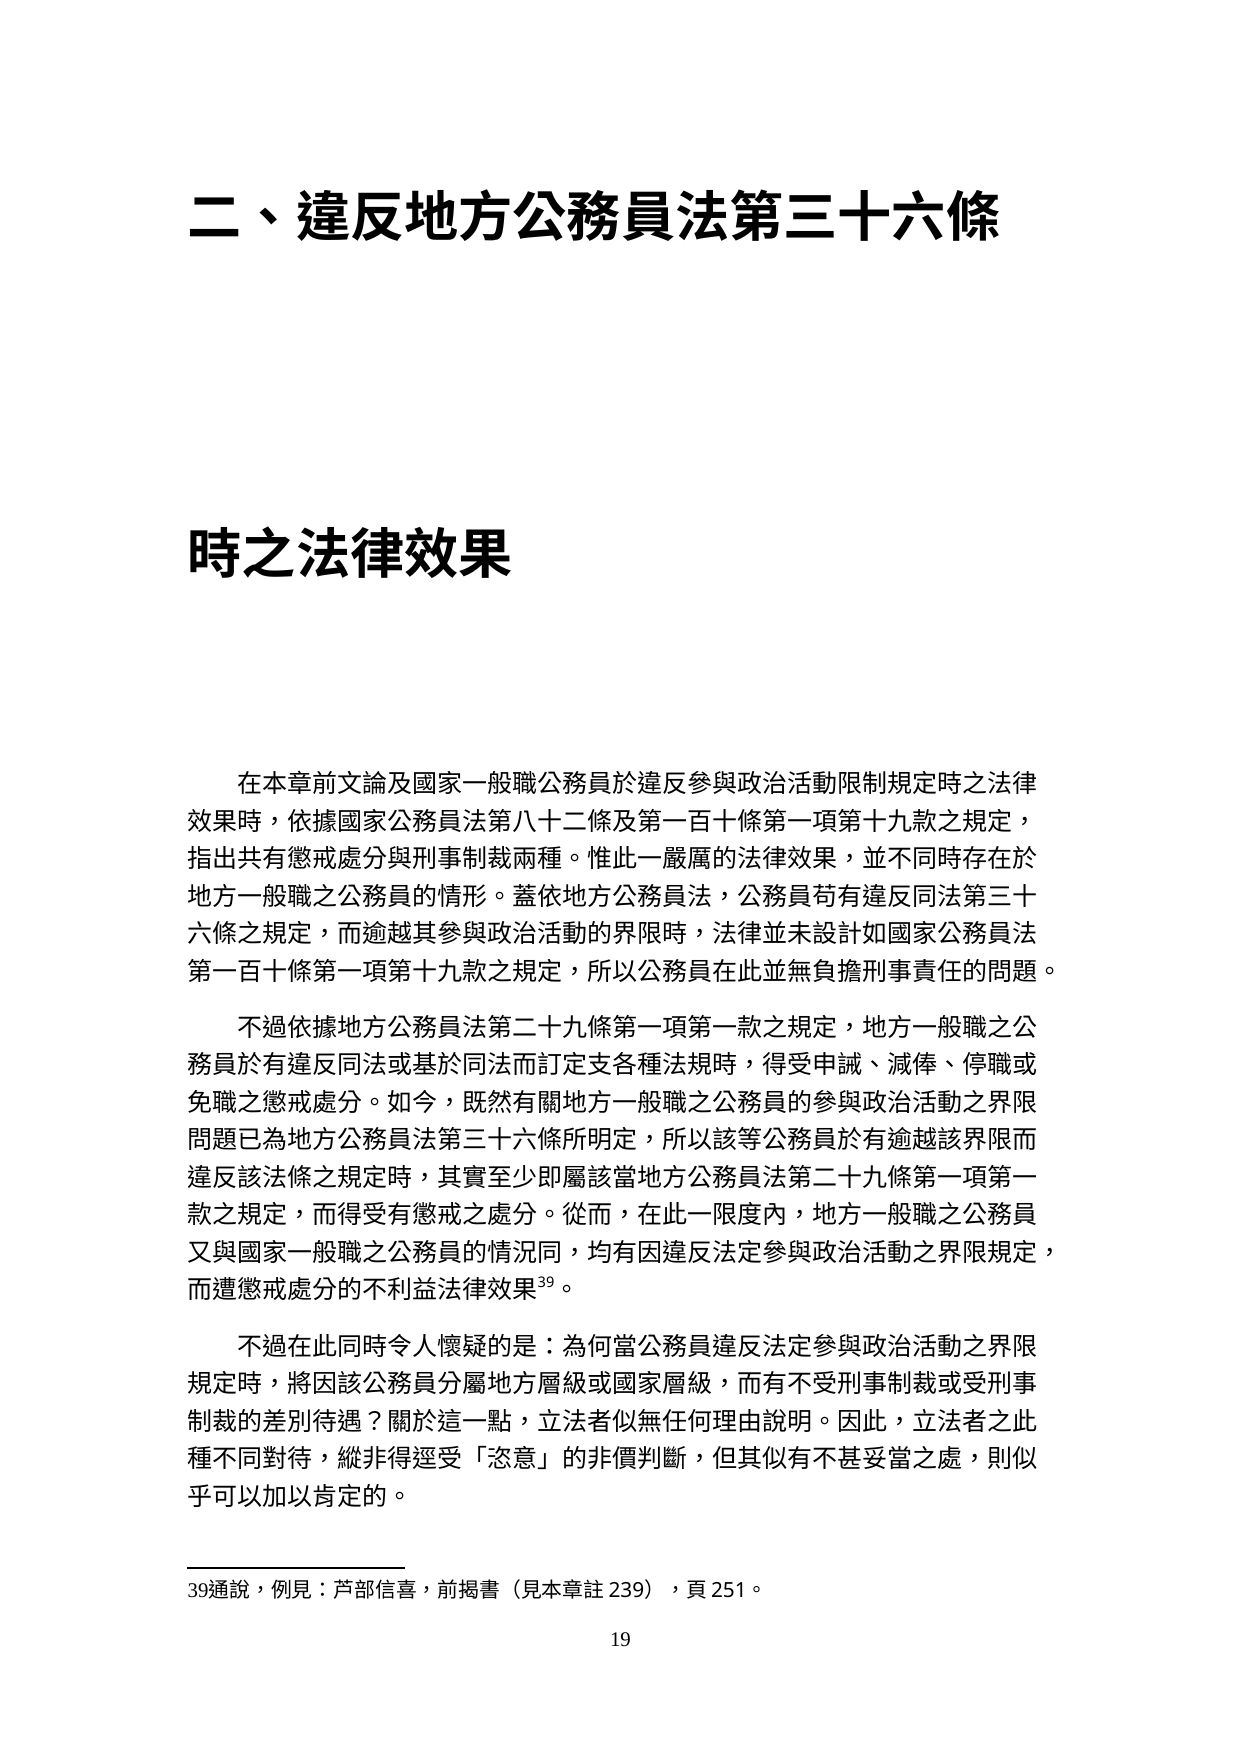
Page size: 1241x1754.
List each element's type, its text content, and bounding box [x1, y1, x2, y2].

subtitle 二、違反地方公務員法第三十六條時之法律效果 [187, 150, 1053, 600]
text 不過依據地方公務員法第二十九條第一項第一款之規定，地方一般職之公務員於有違反同法或基於同法而訂定支各種法規時，得受申誡、減俸、停職或免職之懲戒處分。如今，既然有關地方一般職之公務員的參與政治活動之界限問題已為地方公務員法第三十六條所明定，所以該等公務員於有逾越該界限而違反該法條之規定時，其實至少即屬該當地方公務員法第二十九條第一項第一款之規定，而得受有懲戒之處分。從而，在此一限度內，地方一般職之公務員又與國家一般職之公務員的情況同，均有因違反法定參與政治活動之界限規定，而遭懲戒處分的不利益法律效果。 [187, 1001, 1053, 1301]
text 不過在此同時令人懷疑的是：為何當公務員違反法定參與政治活動之界限規定時，將因該公務員分屬地方層級或國家層級，而有不受刑事制裁或受刑事制裁的差別待遇？關於這一點，立法者似無任何理由說明。因此，立法者之此種不同對待，縱非得逕受「恣意」的非價判斷，但其似有不甚妥當之處，則似乎可以加以肯定的。 [187, 1319, 1053, 1507]
text 在本章前文論及國家一般職公務員於違反參與政治活動限制規定時之法律效果時，依據國家公務員法第八十二條及第一百十條第一項第十九款之規定，指出共有懲戒處分與刑事制裁兩種。惟此一嚴厲的法律效果，並不同時存在於地方一般職之公務員的情形。蓋依地方公務員法，公務員苟有違反同法第三十六條之規定，而逾越其參與政治活動的界限時，法律並未設計如國家公務員法第一百十條第一項第十九款之規定，所以公務員在此並無負擔刑事責任的問題。 [187, 757, 1053, 982]
text 通說，例見：芦部信喜，前揭書（見本章註239），頁251。 [187, 1574, 1053, 1604]
